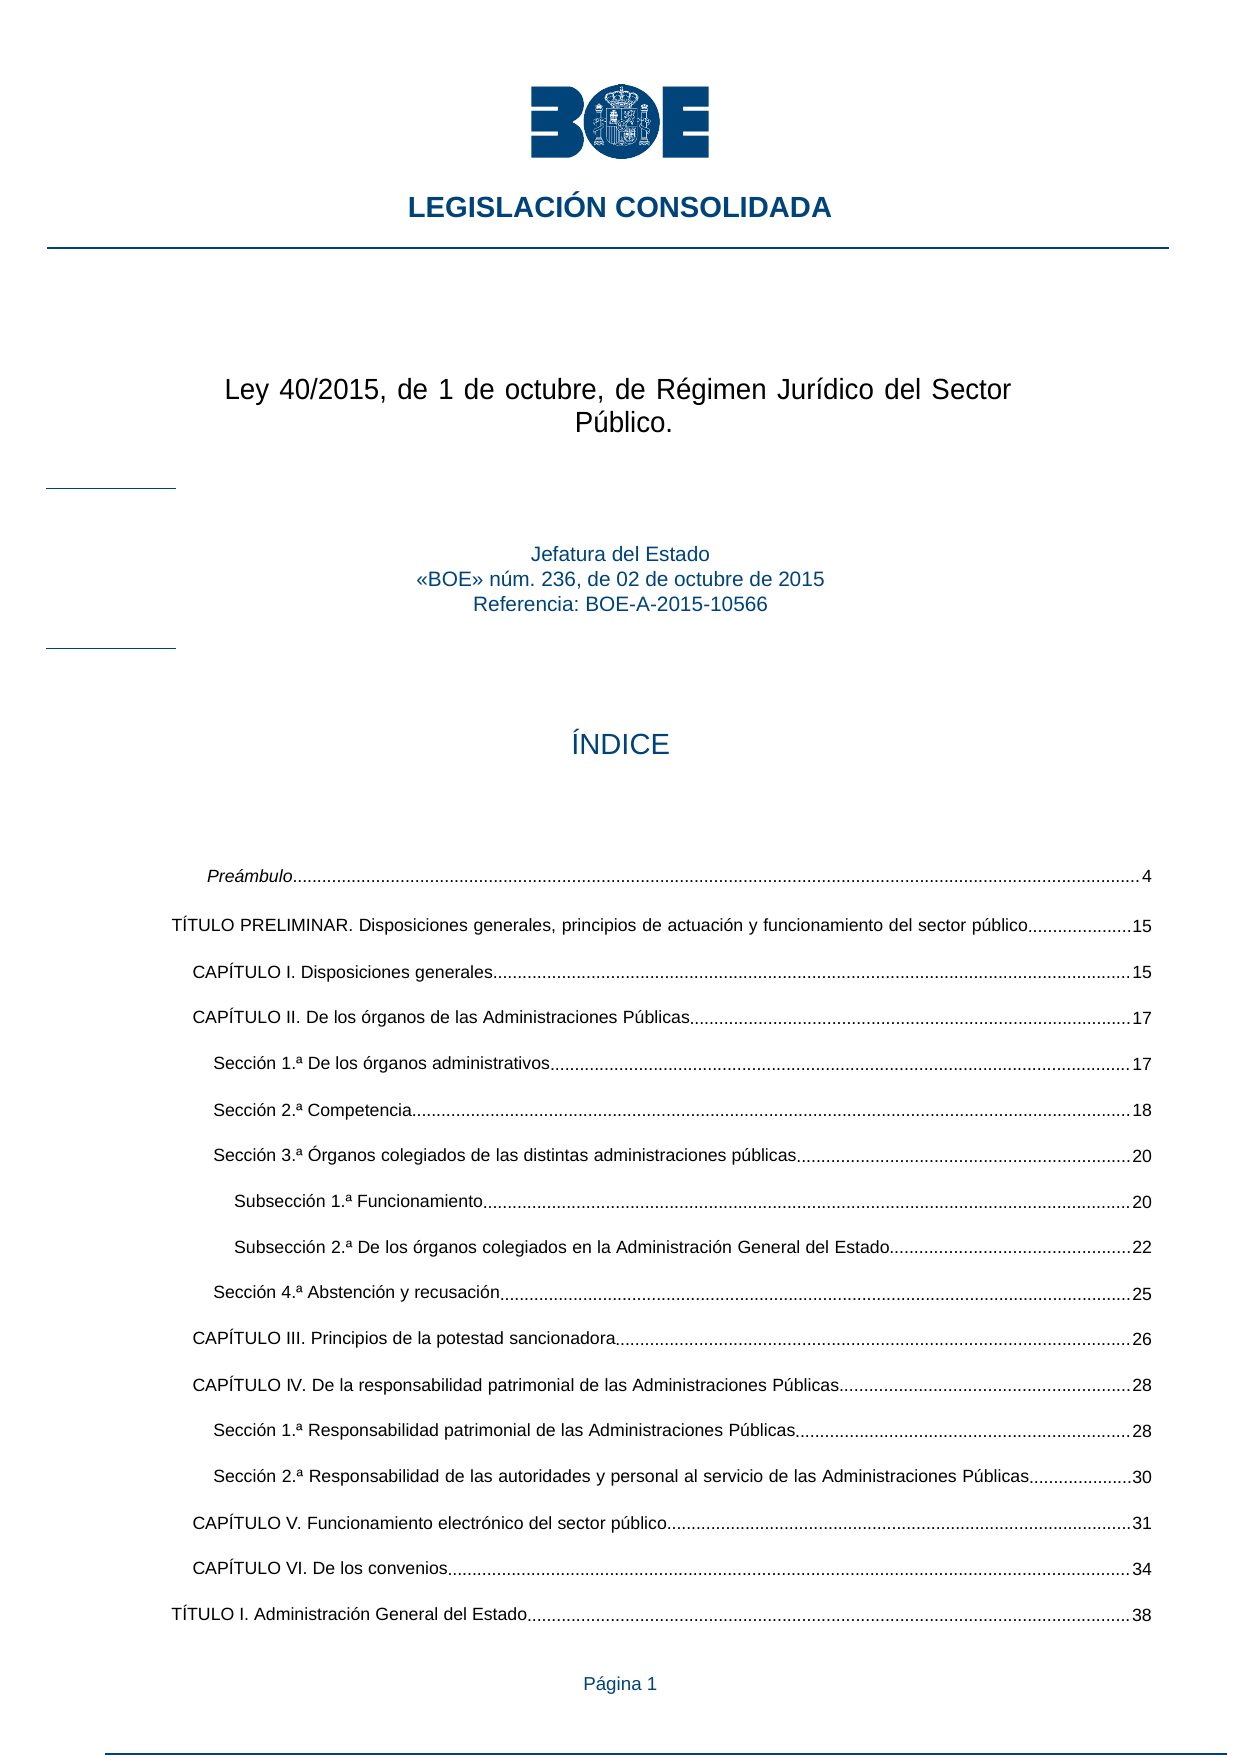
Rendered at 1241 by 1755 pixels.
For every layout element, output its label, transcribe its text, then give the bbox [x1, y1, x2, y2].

text Sección 4.ª Abstención y recusación 25 [170, 1282, 1195, 1304]
text Subsección 2.ª De los órganos colegiados en la Administración General del Estado 22 [191, 1237, 1195, 1258]
text Subsección 1.ª Funcionamiento 20 [191, 1190, 1195, 1212]
text CAPÍTULO V. Funcionamiento electrónico del sector público 31 [149, 1513, 1195, 1533]
text TÍTULO I. Administración General del Estado 38 [171, 1603, 1195, 1625]
text Ley 40/2015, de 1 de octubre, de Régimen Jurídico del Sector Público. [224, 372, 1066, 439]
text Sección 2.ª Responsabilidad de las autoridades y personal al servicio de las Administraciones Públicas 30 [170, 1466, 1195, 1487]
text Sección 1.ª Responsabilidad patrimonial de las Administraciones Públicas 28 [170, 1420, 1195, 1441]
text Jefatura del Estado [46, 542, 1195, 566]
text Sección 1.ª De los órganos administrativos 17 [170, 1053, 1195, 1074]
text TÍTULO PRELIMINAR. Disposiciones generales, principios de actuación y funcionamiento del sector público 15 [128, 915, 1195, 936]
text CAPÍTULO VI. De los convenios 34 [149, 1557, 1195, 1579]
text CAPÍTULO I. Disposiciones generales 15 [149, 962, 1195, 982]
text CAPÍTULO II. De los órganos de las Administraciones Públicas 17 [149, 1007, 1195, 1028]
text Sección 2.ª Competencia 18 [170, 1099, 1195, 1120]
text «BOE» núm. 236, de 02 de octubre de 2015 Referencia: BOE-A-2015-10566 [416, 567, 825, 616]
text ÍNDICE [46, 727, 1195, 761]
text CAPÍTULO IV. De la responsabilidad patrimonial de las Administraciones Públicas 28 [149, 1375, 1195, 1395]
text CAPÍTULO III. Principios de la potestad sancionadora 26 [149, 1328, 1195, 1349]
text Sección 3.ª Órganos colegiados de las distintas administraciones públicas 20 [170, 1144, 1195, 1166]
text LEGISLACIÓN CONSOLIDADA [408, 190, 1195, 224]
text Preámbulo 4 [164, 865, 1195, 886]
